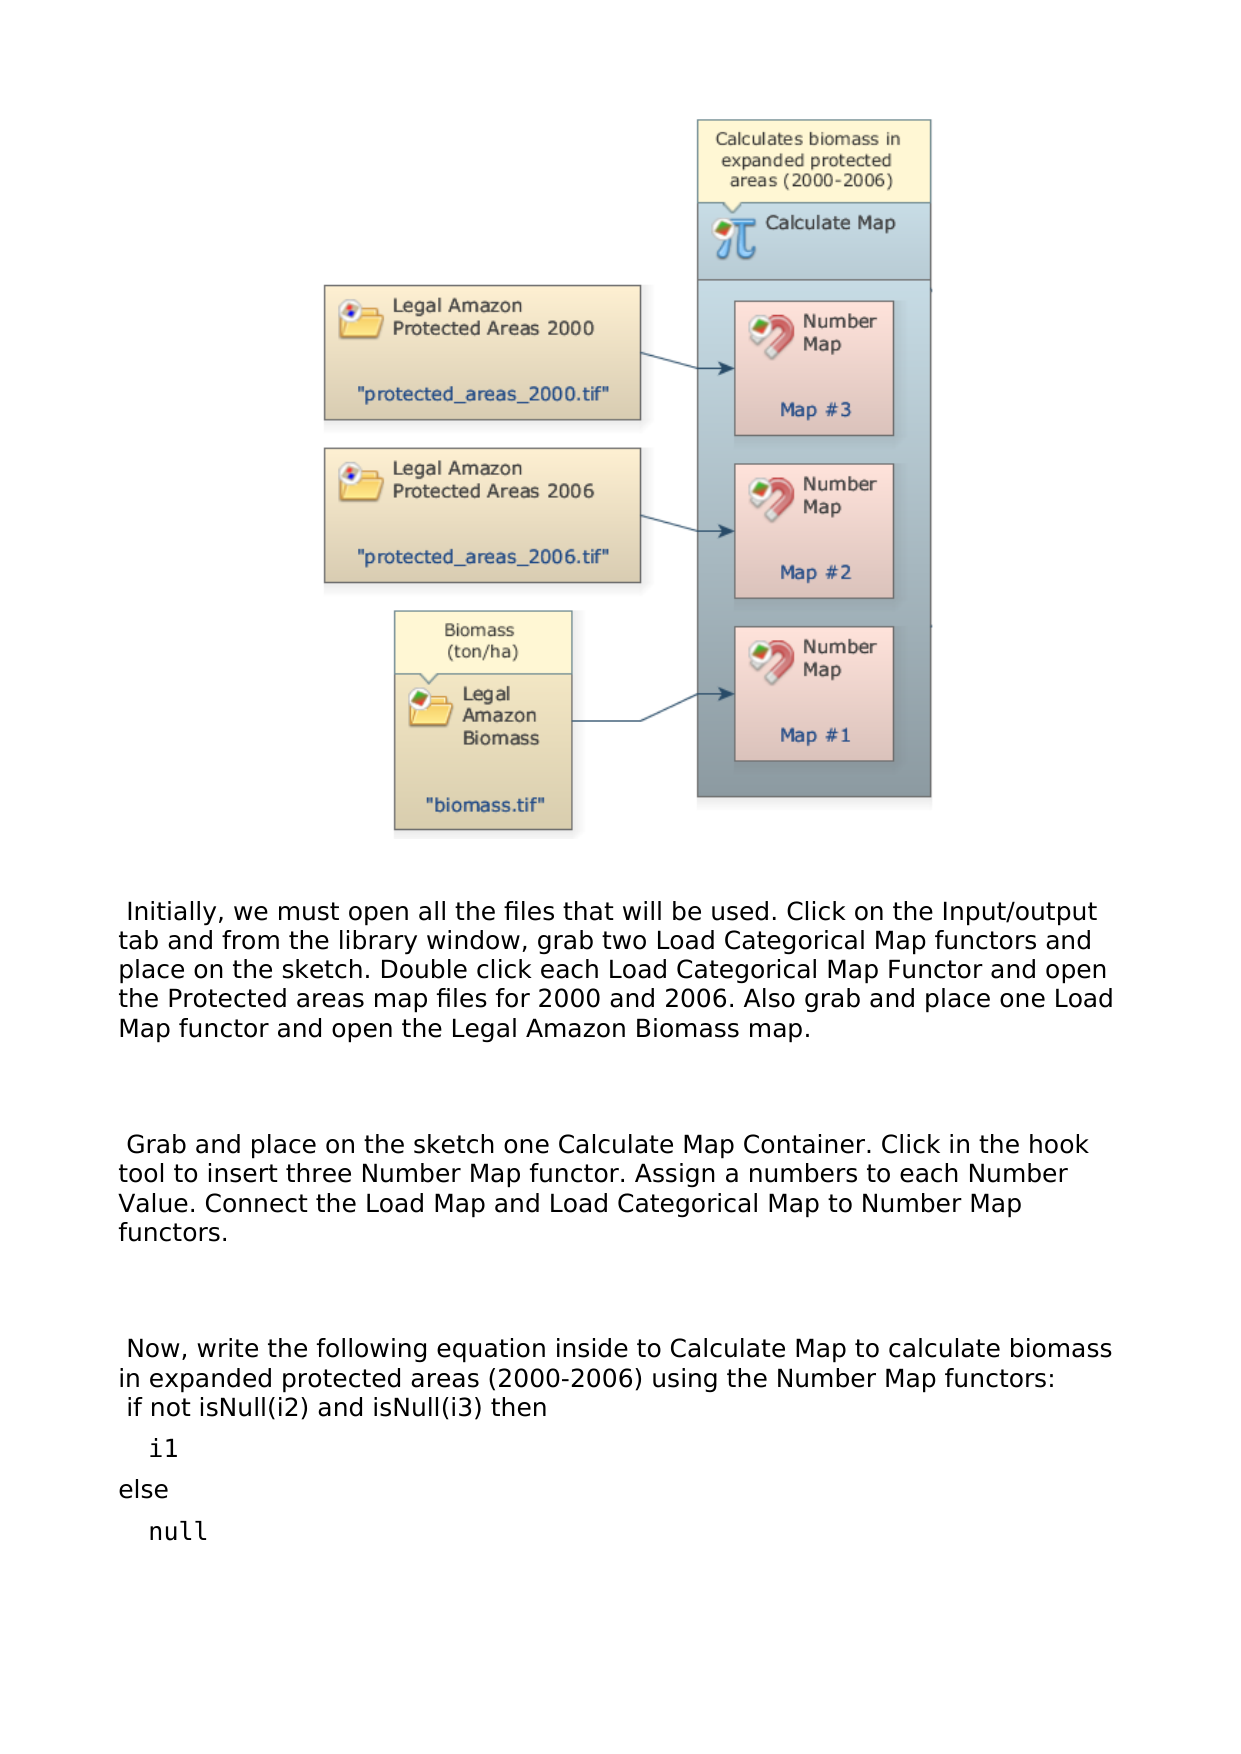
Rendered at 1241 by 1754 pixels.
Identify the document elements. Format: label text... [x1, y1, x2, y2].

text null [118, 1517, 1122, 1546]
text i1 [118, 1434, 1122, 1464]
text Initially, we must open all the files that will be used. Click on the Input/output tab and from the library window, grab two Load Categorical Map functors and place on the sketch. Double click each Load Categorical Map Functor and open the Protected areas map files for 2000 and 2006. Also grab and place one Load Map functor and open the Legal Amazon Biomass map. Grab and place on the sketch one Calculate Map Container. Click in the hook tool to insert three Number Map functor. Assign a numbers to each Number Value. Connect the Load Map and Load Categorical Map to Number Map functors. Now, write the following equation inside to Calculate Map to calculate biomass in expanded protected areas (2000-2006) using the Number Map functors: if not isNull(i2) and isNull(i3) then [118, 118, 1122, 1422]
text else [118, 1476, 1122, 1505]
picture [307, 118, 933, 839]
